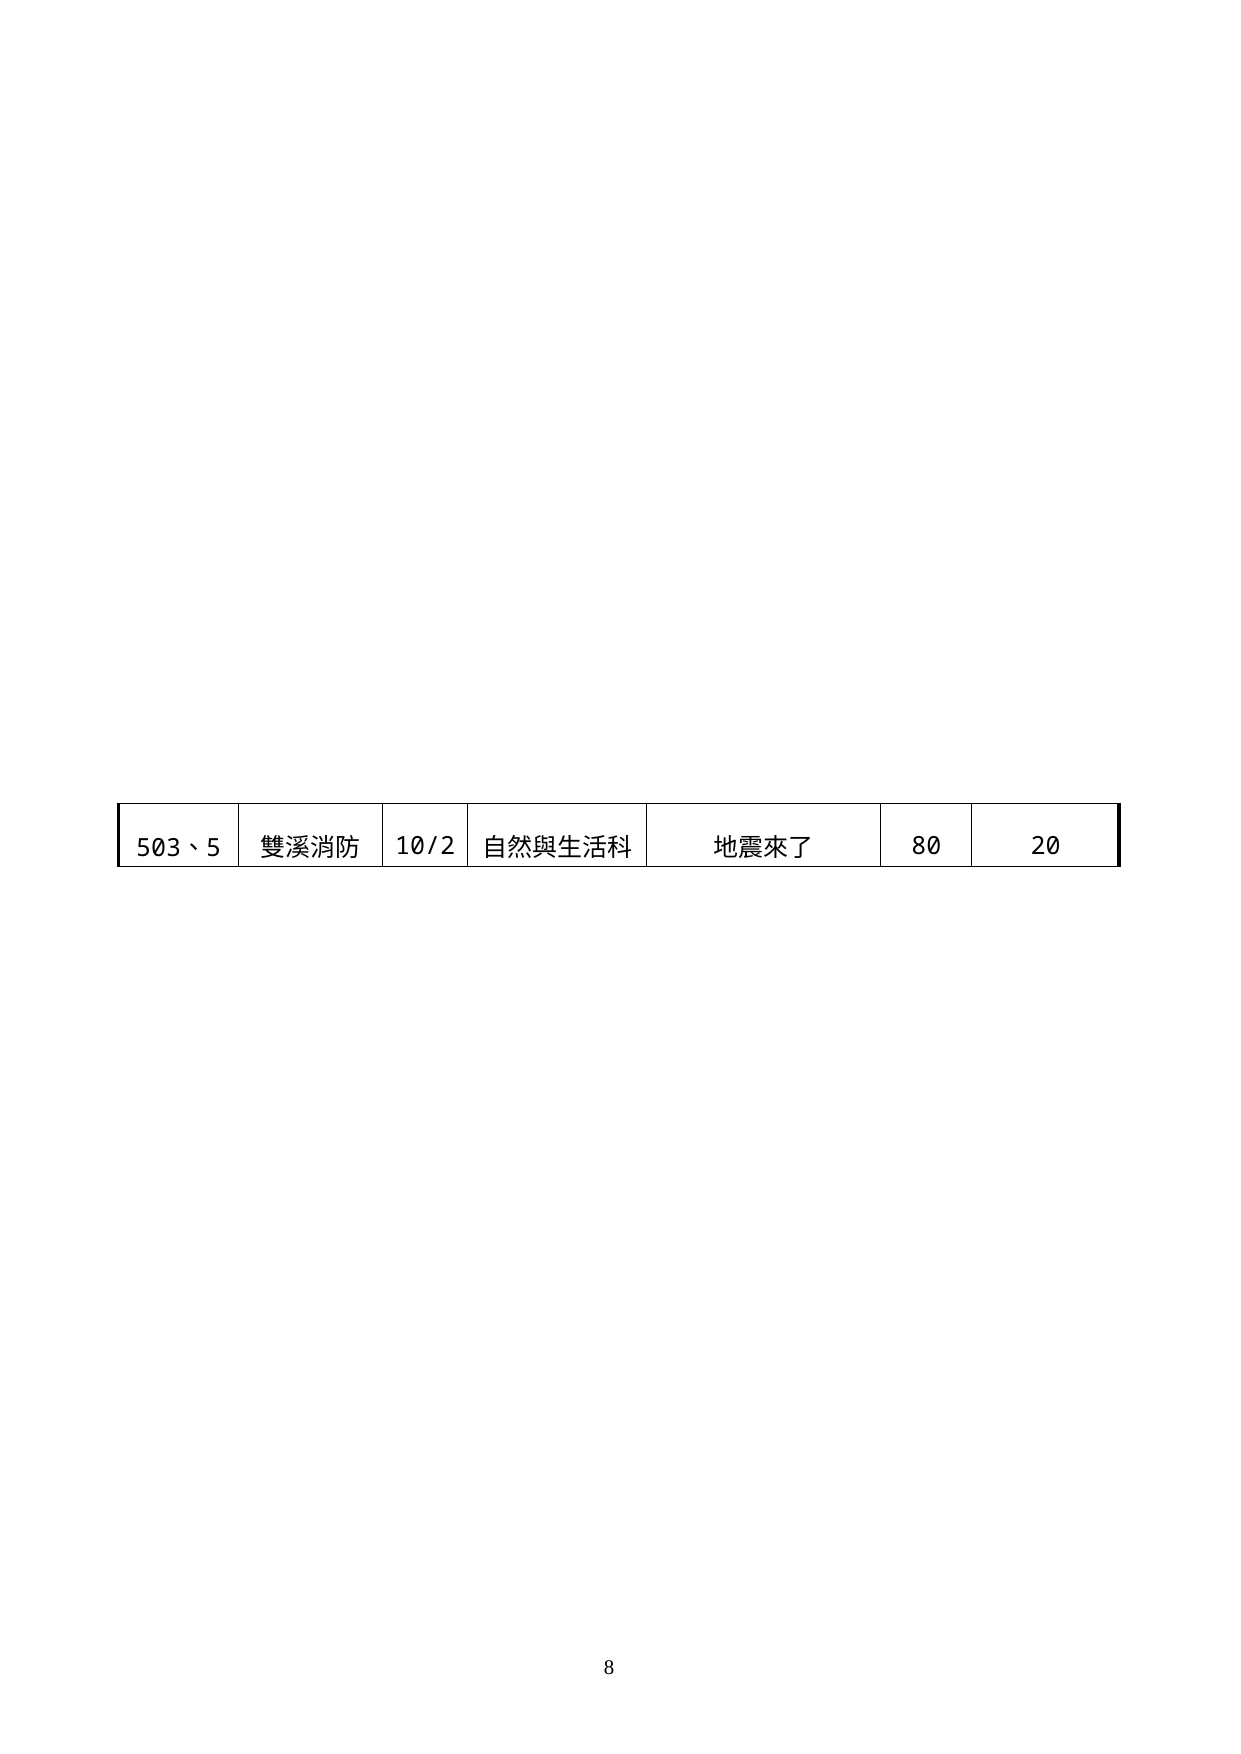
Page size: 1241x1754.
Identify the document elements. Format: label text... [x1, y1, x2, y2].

table_cell 地震來了 [647, 804, 880, 866]
table_cell 80 [881, 804, 971, 866]
table_cell 雙溪消防 [239, 804, 382, 866]
table_cell 20 [972, 804, 1117, 866]
table_cell 503、5 [120, 804, 238, 866]
table_cell 10/2 [383, 804, 467, 866]
table_cell 自然與生活科 [468, 804, 646, 866]
